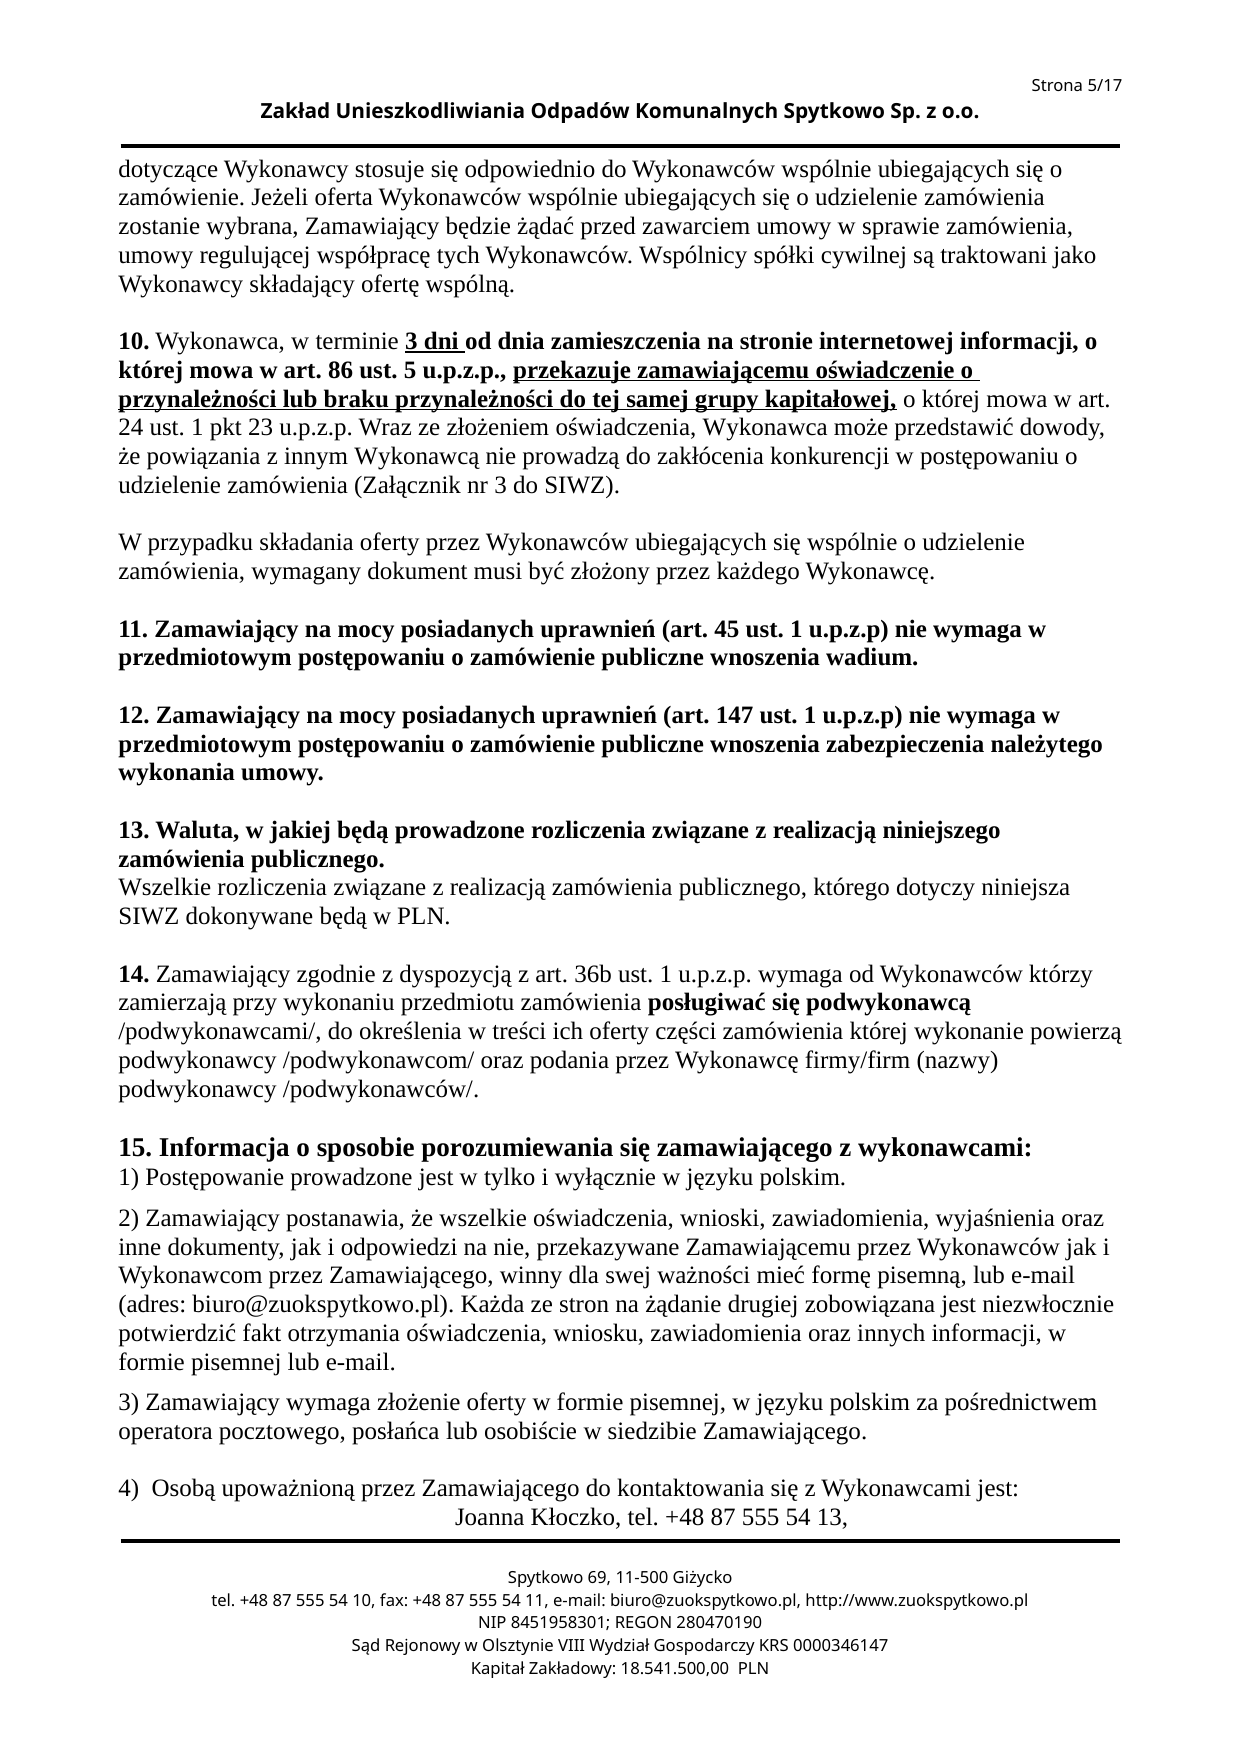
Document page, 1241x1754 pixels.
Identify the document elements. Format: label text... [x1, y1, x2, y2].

text 10. Wykonawca, w terminie 3 dni od dnia zamieszczenia na stronie internetowej informacji, o której mowa w art. 86 ust. 5 u.p.z.p., przekazuje zamawiającemu oświadczenie o przynależności lub braku przynależności do tej samej grupy kapitałowej, o której mowa w art. 24 ust. 1 pkt 23 u.p.z.p. Wraz ze złożeniem oświadczenia, Wykonawca może przedstawić dowody, że powiązania z innym Wykonawcą nie prowadzą do zakłócenia konkurencji w postępowaniu o udzielenie zamówienia (Załącznik nr 3 do SIWZ). [118, 326, 1122, 499]
text 13. Waluta, w jakiej będą prowadzone rozliczenia związane z realizacją niniejszego zamówienia publicznego. [118, 815, 1122, 872]
text 14. Zamawiający zgodnie z dyspozycją z art. 36b ust. 1 u.p.z.p. wymaga od Wykonawców którzy zamierzają przy wykonaniu przedmiotu zamówienia posługiwać się podwykonawcą /podwykonawcami/, do określenia w treści ich oferty części zamówienia której wykonanie powierzą podwykonawcy /podwykonawcom/ oraz podania przez Wykonawcę firmy/firm (nazwy) podwykonawcy /podwykonawców/. [118, 959, 1122, 1102]
text Wszelkie rozliczenia związane z realizacją zamówienia publicznego, którego dotyczy niniejsza SIWZ dokonywane będą w PLN. [118, 872, 1122, 930]
text 1) Postępowanie prowadzone jest w tylko i wyłącznie w języku polskim. [118, 1162, 1122, 1191]
text 12. Zamawiający na mocy posiadanych uprawnień (art. 147 ust. 1 u.p.z.p) nie wymaga w przedmiotowym postępowaniu o zamówienie publiczne wnoszenia zabezpieczenia należytego wykonania umowy. [118, 700, 1122, 786]
text 4) Osobą upoważnioną przez Zamawiającego do kontaktowania się z Wykonawcami jest: [118, 1473, 1122, 1502]
text W przypadku składania oferty przez Wykonawców ubiegających się wspólnie o udzielenie zamówienia, wymagany dokument musi być złożony przez każdego Wykonawcę. [118, 527, 1122, 585]
text 15. Informacja o sposobie porozumiewania się zamawiającego z wykonawcami: [118, 1131, 1122, 1162]
text 11. Zamawiający na mocy posiadanych uprawnień (art. 45 ust. 1 u.p.z.p) nie wymaga w przedmiotowym postępowaniu o zamówienie publiczne wnoszenia wadium. [118, 614, 1122, 671]
text 3) Zamawiający wymaga złożenie oferty w formie pisemnej, w języku polskim za pośrednictwem operatora pocztowego, posłańca lub osobiście w siedzibie Zamawiającego. [118, 1387, 1122, 1444]
text Joanna Kłoczko, tel. +48 87 555 54 13, [118, 1502, 1122, 1531]
text 2) Zamawiający postanawia, że wszelkie oświadczenia, wnioski, zawiadomienia, wyjaśnienia oraz inne dokumenty, jak i odpowiedzi na nie, przekazywane Zamawiającemu przez Wykonawców jak i Wykonawcom przez Zamawiającego, winny dla swej ważności mieć formę pisemną, lub e-mail (adres: biuro@zuokspytkowo.pl). Każda ze stron na żądanie drugiej zobowiązana jest niezwłocznie potwierdzić fakt otrzymania oświadczenia, wniosku, zawiadomienia oraz innych informacji, w formie pisemnej lub e-mail. [118, 1203, 1122, 1375]
text dotyczące Wykonawcy stosuje się odpowiednio do Wykonawców wspólnie ubiegających się o zamówienie. Jeżeli oferta Wykonawców wspólnie ubiegających się o udzielenie zamówienia zostanie wybrana, Zamawiający będzie żądać przed zawarciem umowy w sprawie zamówienia, umowy regulującej współpracę tych Wykonawców. Wspólnicy spółki cywilnej są traktowani jako Wykonawcy składający ofertę wspólną. [118, 154, 1122, 297]
